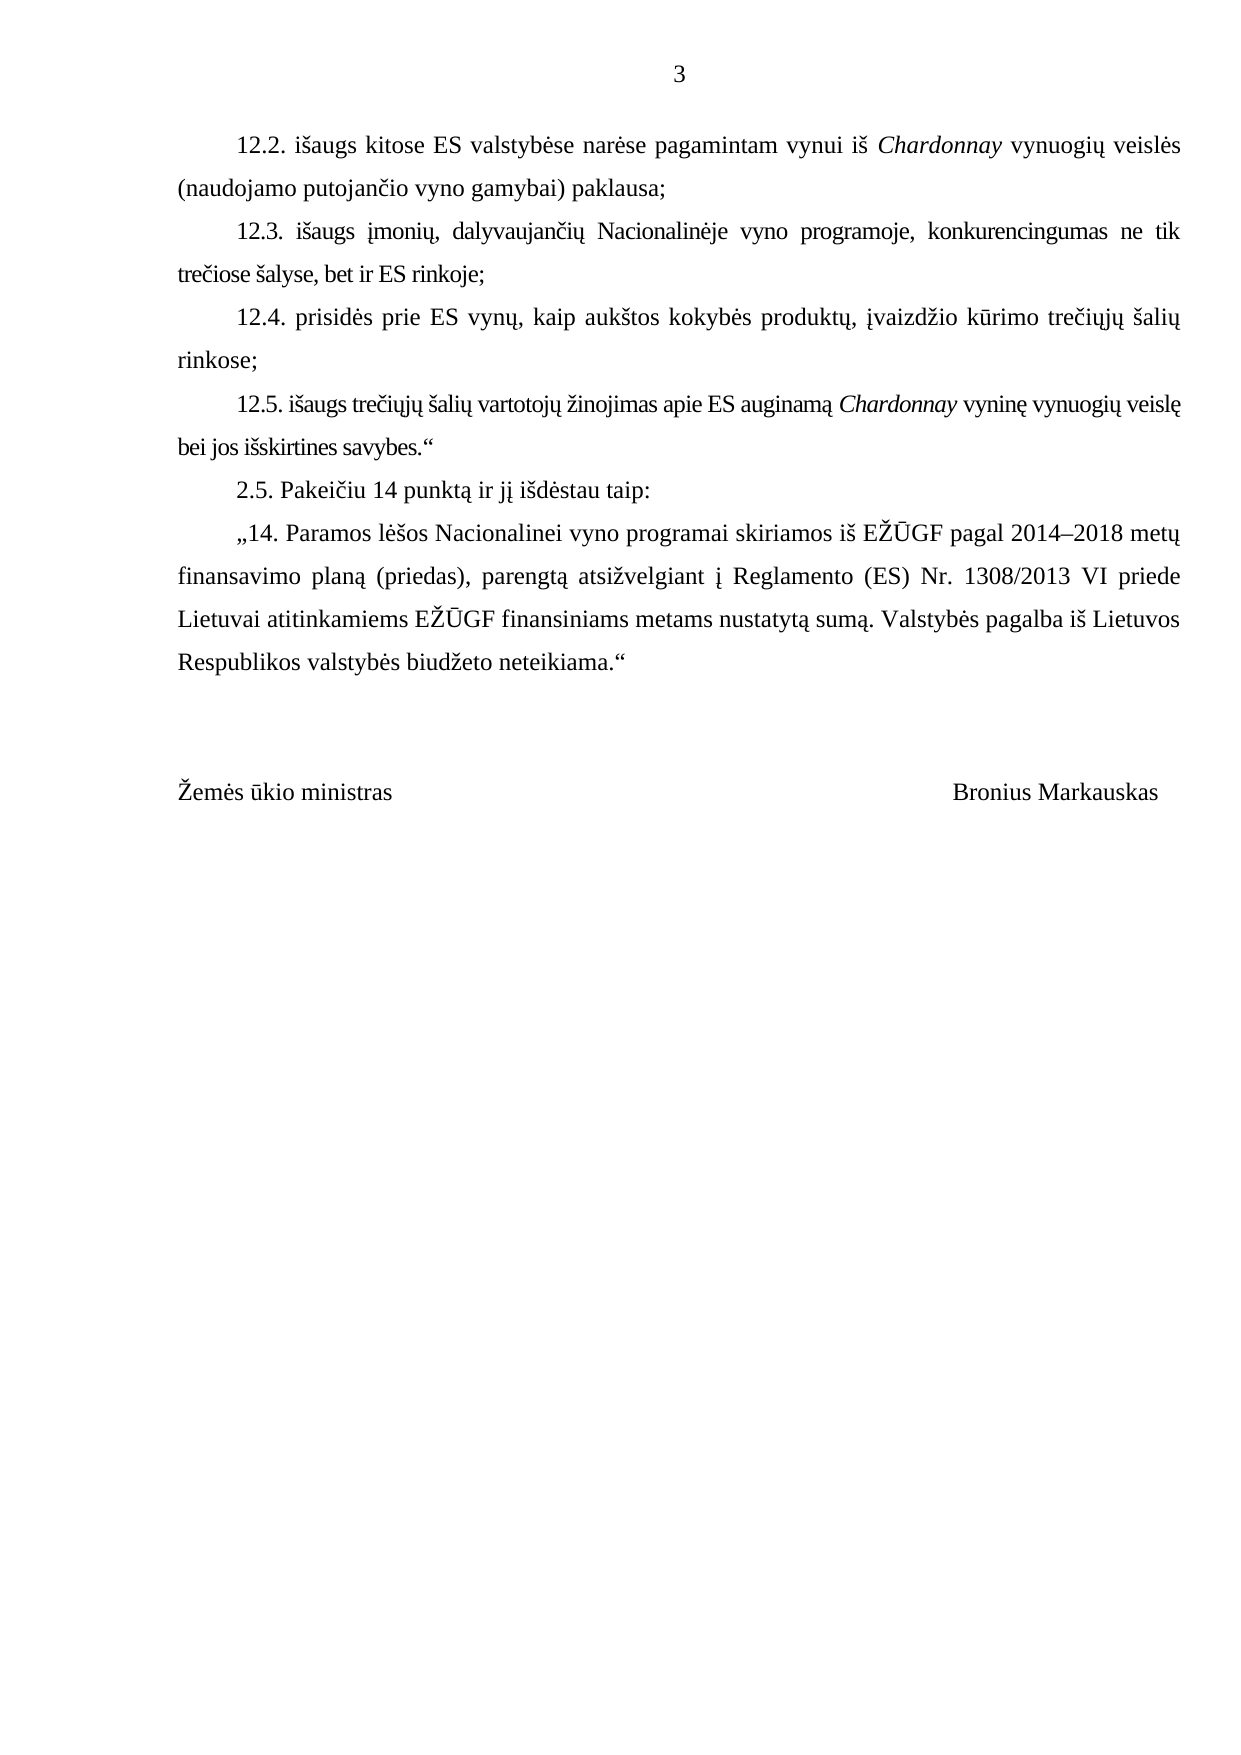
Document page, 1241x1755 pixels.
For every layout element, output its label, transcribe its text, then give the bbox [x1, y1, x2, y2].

text 12.3. išaugs įmonių, dalyvaujančių Nacionalinėje vyno programoje, konkurencingumas ne tik trečiose šalyse, bet ir ES rinkoje; [177, 216, 1181, 288]
text 12.2. išaugs kitose ES valstybėse narėse pagamintam vynui iš Chardonnay vynuogių veislės (naudojamo putojančio vyno gamybai) paklausa; [177, 130, 1181, 202]
text 12.4. prisidės prie ES vynų, kaip aukštos kokybės produktų, įvaizdžio kūrimo trečiųjų šalių rinkose; [177, 302, 1181, 374]
text 2.5. Pakeičiu 14 punktą ir jį išdėstau taip: [236, 475, 1181, 504]
text 12.5. išaugs trečiųjų šalių vartotojų žinojimas apie ES auginamą Chardonnay vyninę vynuogių veislę bei jos išskirtines savybes.“ [177, 389, 1181, 461]
text „14. Paramos lėšos Nacionalinei vyno programai skiriamos iš EŽŪGF pagal 2014–2018 metų finansavimo planą (priedas), parengtą atsižvelgiant į Reglamento (ES) Nr. 1308/2013 VI priede Lietuvai atitinkamiems EŽŪGF finansiniams metams nustatytą sumą. Valstybės pagalba iš Lietuvos Respublikos valstybės biudžeto neteikiama.“ [177, 518, 1181, 676]
text Žemės ūkio ministras Bronius Markauskas [177, 777, 1181, 806]
